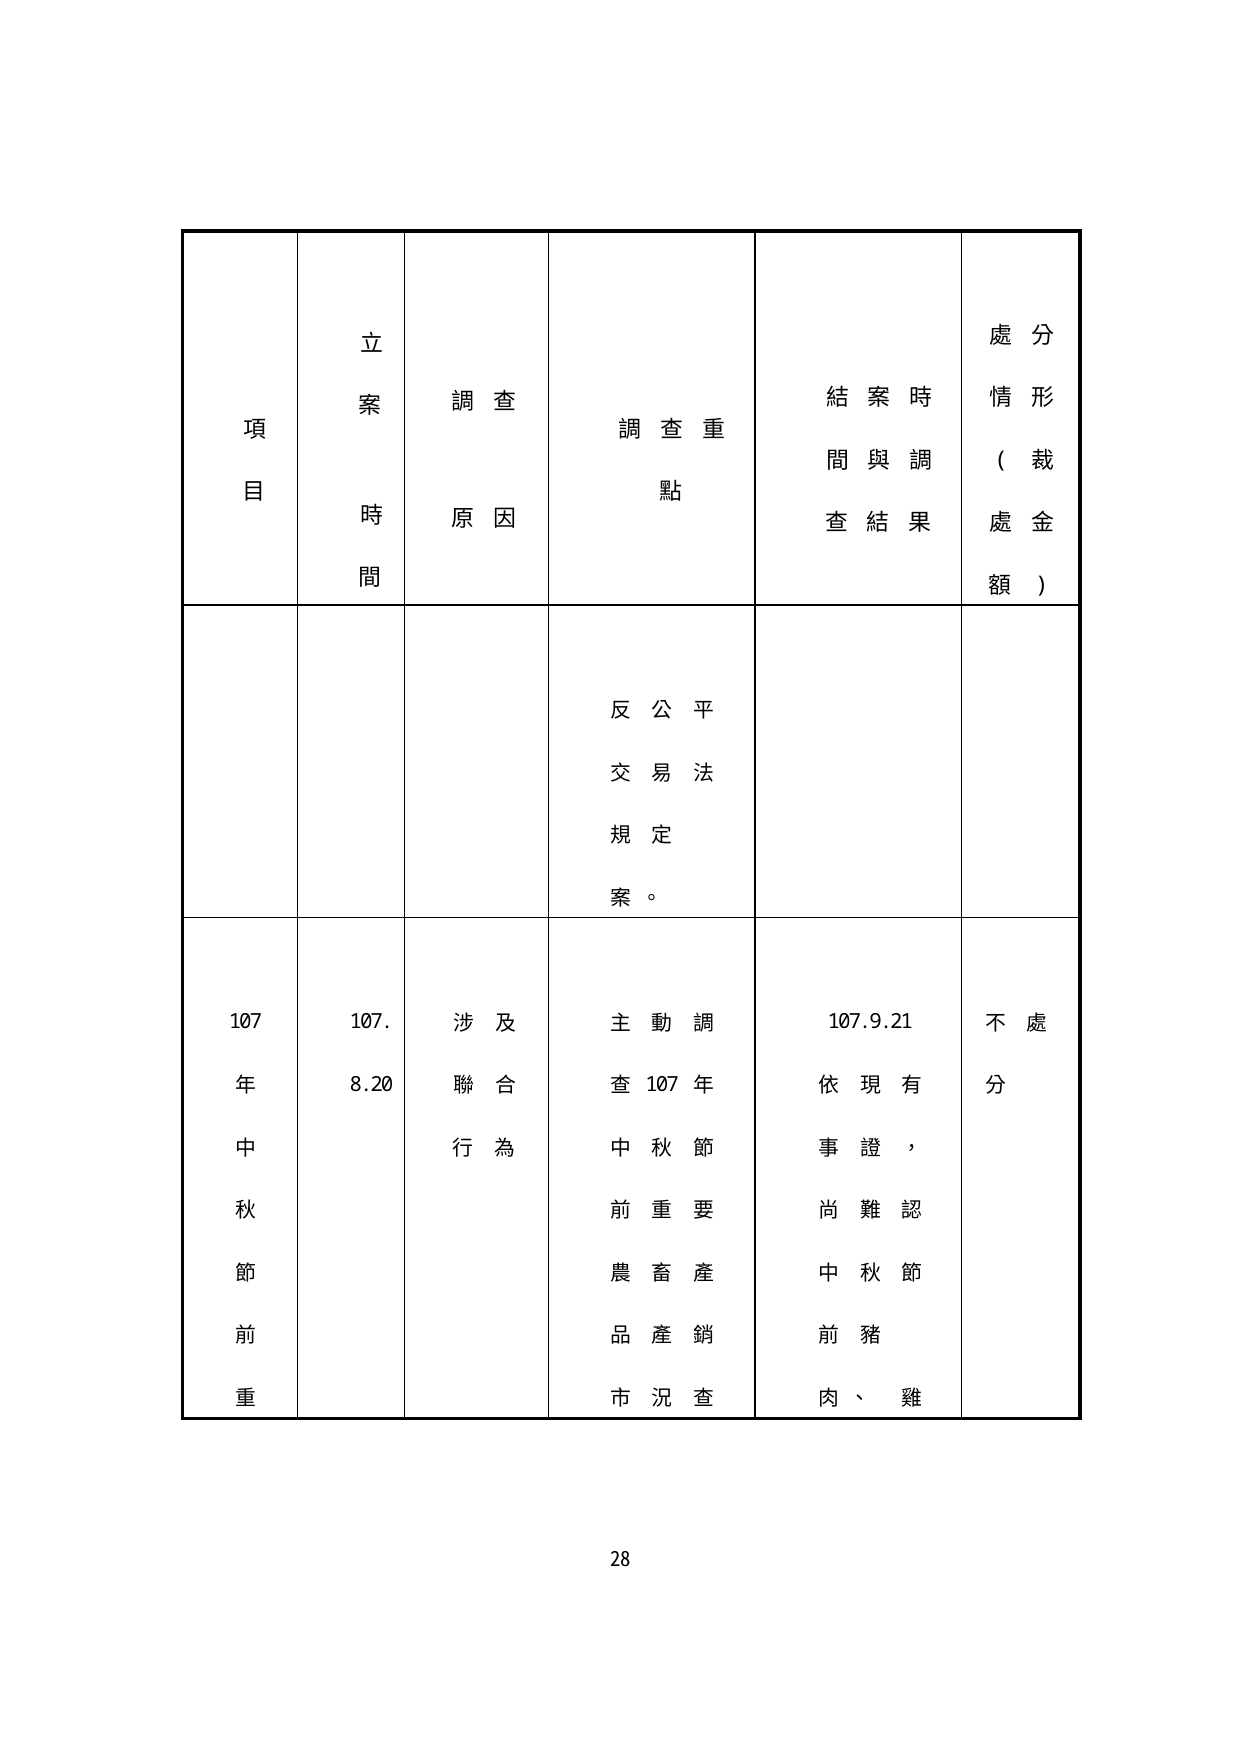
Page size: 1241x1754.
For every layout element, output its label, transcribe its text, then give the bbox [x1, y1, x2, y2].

table_cell [405, 606, 548, 917]
table_header 處分情形(裁處金額) [962, 233, 1078, 604]
table_header 調查 原因 [405, 233, 548, 604]
table_cell 反公平交易法規定案。 [549, 606, 754, 917]
table_cell [756, 606, 961, 917]
table_cell 107.8.20 [298, 918, 404, 1417]
table_cell 主動調查107年中秋節前重要農畜產品產銷市況查 [549, 918, 754, 1417]
table_cell [298, 606, 404, 917]
table_cell [184, 606, 297, 917]
table_header 項目 [184, 233, 297, 604]
table_header 調查重點 [549, 233, 754, 604]
table_cell 不處分 [962, 918, 1078, 1417]
table_cell [962, 606, 1078, 917]
table_cell 107.9.21依現有事證，尚難認中秋節前豬肉、雞 [756, 918, 961, 1417]
table_header 立案 時間 [298, 233, 404, 604]
table_header 結案時間與調查結果 [756, 233, 961, 604]
table_cell 涉及聯合行為 [405, 918, 548, 1417]
table_cell 107年中秋節前重 [184, 918, 297, 1417]
